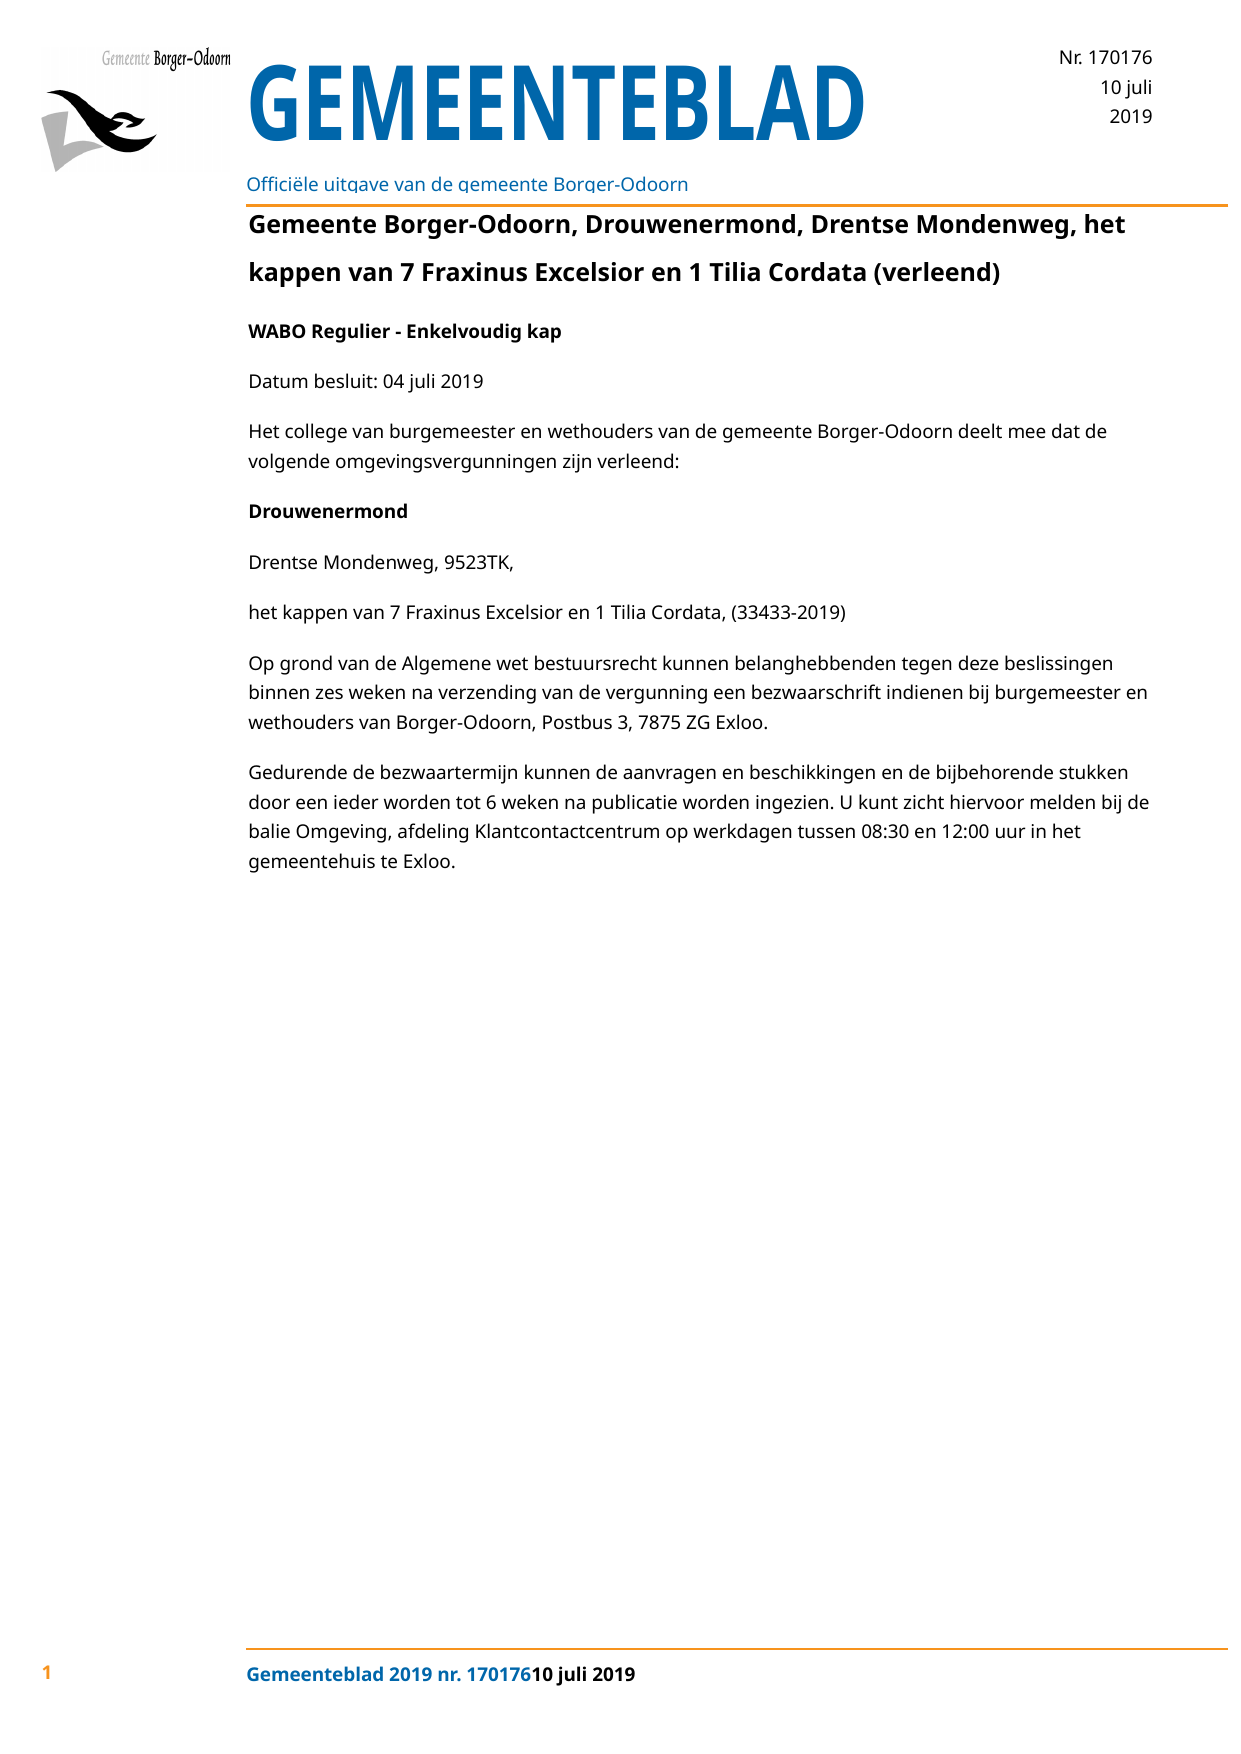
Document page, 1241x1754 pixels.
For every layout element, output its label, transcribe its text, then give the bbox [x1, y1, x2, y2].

text Gemeente Borger-Odoorn, Drouwenermond, Drentse Mondenweg, het kappen van 7 Fraxinus Excelsior en 1 Tilia Cordata (verleend) [248, 207, 1152, 288]
text Het college van burgemeester en wethouders van de gemeente Borger-Odoorn deelt mee dat de volgende omgevingsvergunningen zijn verleend: [248, 419, 1152, 474]
text Op grond van de Algemene wet bestuursrecht kunnen belanghebbenden tegen deze beslissingen binnen zes weken na verzending van de vergunning een bezwaarschrift indienen bij burgemeester en wethouders van Borger-Odoorn, Postbus 3, 7875 ZG Exloo. [248, 650, 1152, 735]
text Drentse Mondenweg, 9523TK, [248, 549, 1152, 575]
text het kappen van 7 Fraxinus Excelsior en 1 Tilia Cordata, (33433-2019) [248, 599, 1152, 625]
picture [41, 47, 231, 172]
text Datum besluit: 04 juli 2019 [248, 368, 1152, 394]
text WABO Regulier - Enkelvoudig kap [248, 318, 1152, 344]
text Drouwenermond [248, 499, 1152, 524]
text Gedurende de bezwaartermijn kunnen de aanvragen en beschikkingen en de bijbehorende stukken door een ieder worden tot 6 weken na publicatie worden ingezien. U kunt zicht hiervoor melden bij de balie Omgeving, afdeling Klantcontactcentrum op werkdagen tussen 08:30 en 12:00 uur in het gemeentehuis te Exloo. [248, 759, 1152, 874]
